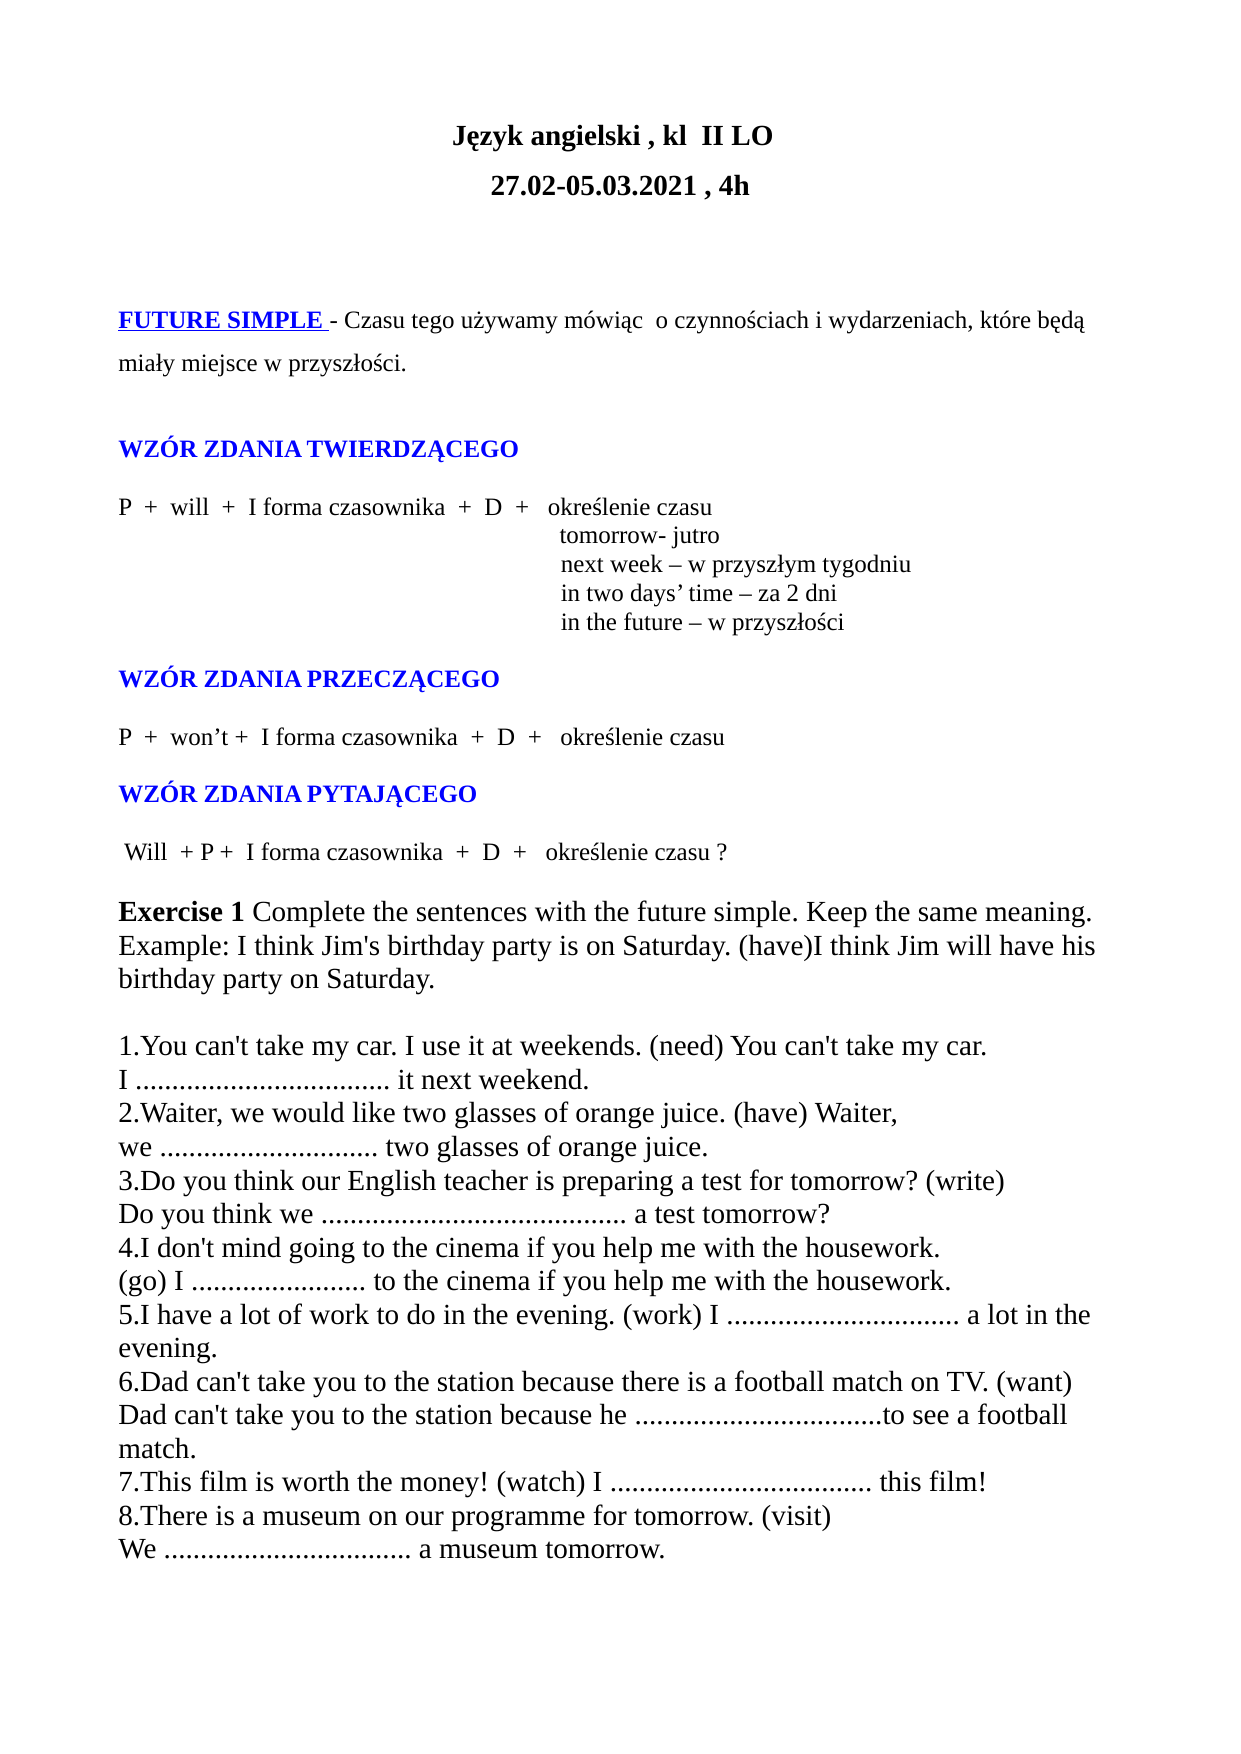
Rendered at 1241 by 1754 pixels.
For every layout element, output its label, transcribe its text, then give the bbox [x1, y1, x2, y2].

text P + won’t + I forma czasownika + D + określenie czasu [118, 722, 1122, 751]
text tomorrow- jutro [118, 521, 1122, 549]
text P + will + I forma czasownika + D + określenie czasu [118, 492, 1122, 521]
text FUTURE SIMPLE - Czasu tego używamy mówiąc o czynnościach i wydarzeniach, które będą miały miejsce w przyszłości. [118, 305, 1122, 377]
text WZÓR ZDANIA TWIERDZĄCEGO [118, 434, 1122, 463]
text 6.Dad can't take you to the station because there is a football match on TV. (want) Dad can't take you to the station because he ..................................to see a football match. [118, 1364, 1122, 1464]
text 4.I don't mind going to the cinema if you help me with the housework. [118, 1230, 1122, 1263]
text Do you think we .......................................... a test tomorrow? [118, 1196, 1122, 1230]
text WZÓR ZDANIA PYTAJĄCEGO [118, 779, 1122, 808]
text 2.Waiter, we would like two glasses of orange juice. (have) Waiter, we .............................. two glasses of orange juice. [118, 1096, 1122, 1163]
text 27.02-05.03.2021 , 4h [118, 168, 1122, 202]
text 1.You can't take my car. I use it at weekends. (need) You can't take my car. I ................................... it next weekend. [118, 1028, 1122, 1096]
text in two days’ time – za 2 dni [487, 578, 1122, 607]
text 5.I have a lot of work to do in the evening. (work) I ................................ a lot in the evening. [118, 1297, 1122, 1364]
text 3.Do you think our English teacher is preparing a test for tomorrow? (write) [118, 1163, 1122, 1196]
text 7.This film is worth the money! (watch) I .................................... this film! [118, 1464, 1122, 1498]
text Will + P + I forma czasownika + D + określenie czasu ? [118, 837, 1122, 866]
text We .................................. a museum tomorrow. [118, 1532, 1122, 1565]
text Język angielski , kl II LO [118, 118, 1122, 152]
text in the future – w przyszłości [487, 607, 1122, 636]
text Exercise 1 Complete the sentences with the future simple. Keep the same meaning. Example: I think Jim's birthday party is on Saturday. (have)I think Jim will have his birthday party on Saturday. [118, 894, 1122, 995]
text WZÓR ZDANIA PRZECZĄCEGO [118, 664, 1122, 693]
text 8.There is a museum on our programme for tomorrow. (visit) [118, 1498, 1122, 1532]
text (go) I ........................ to the cinema if you help me with the housework. [118, 1263, 1122, 1297]
text next week – w przyszłym tygodniu [487, 549, 1122, 578]
